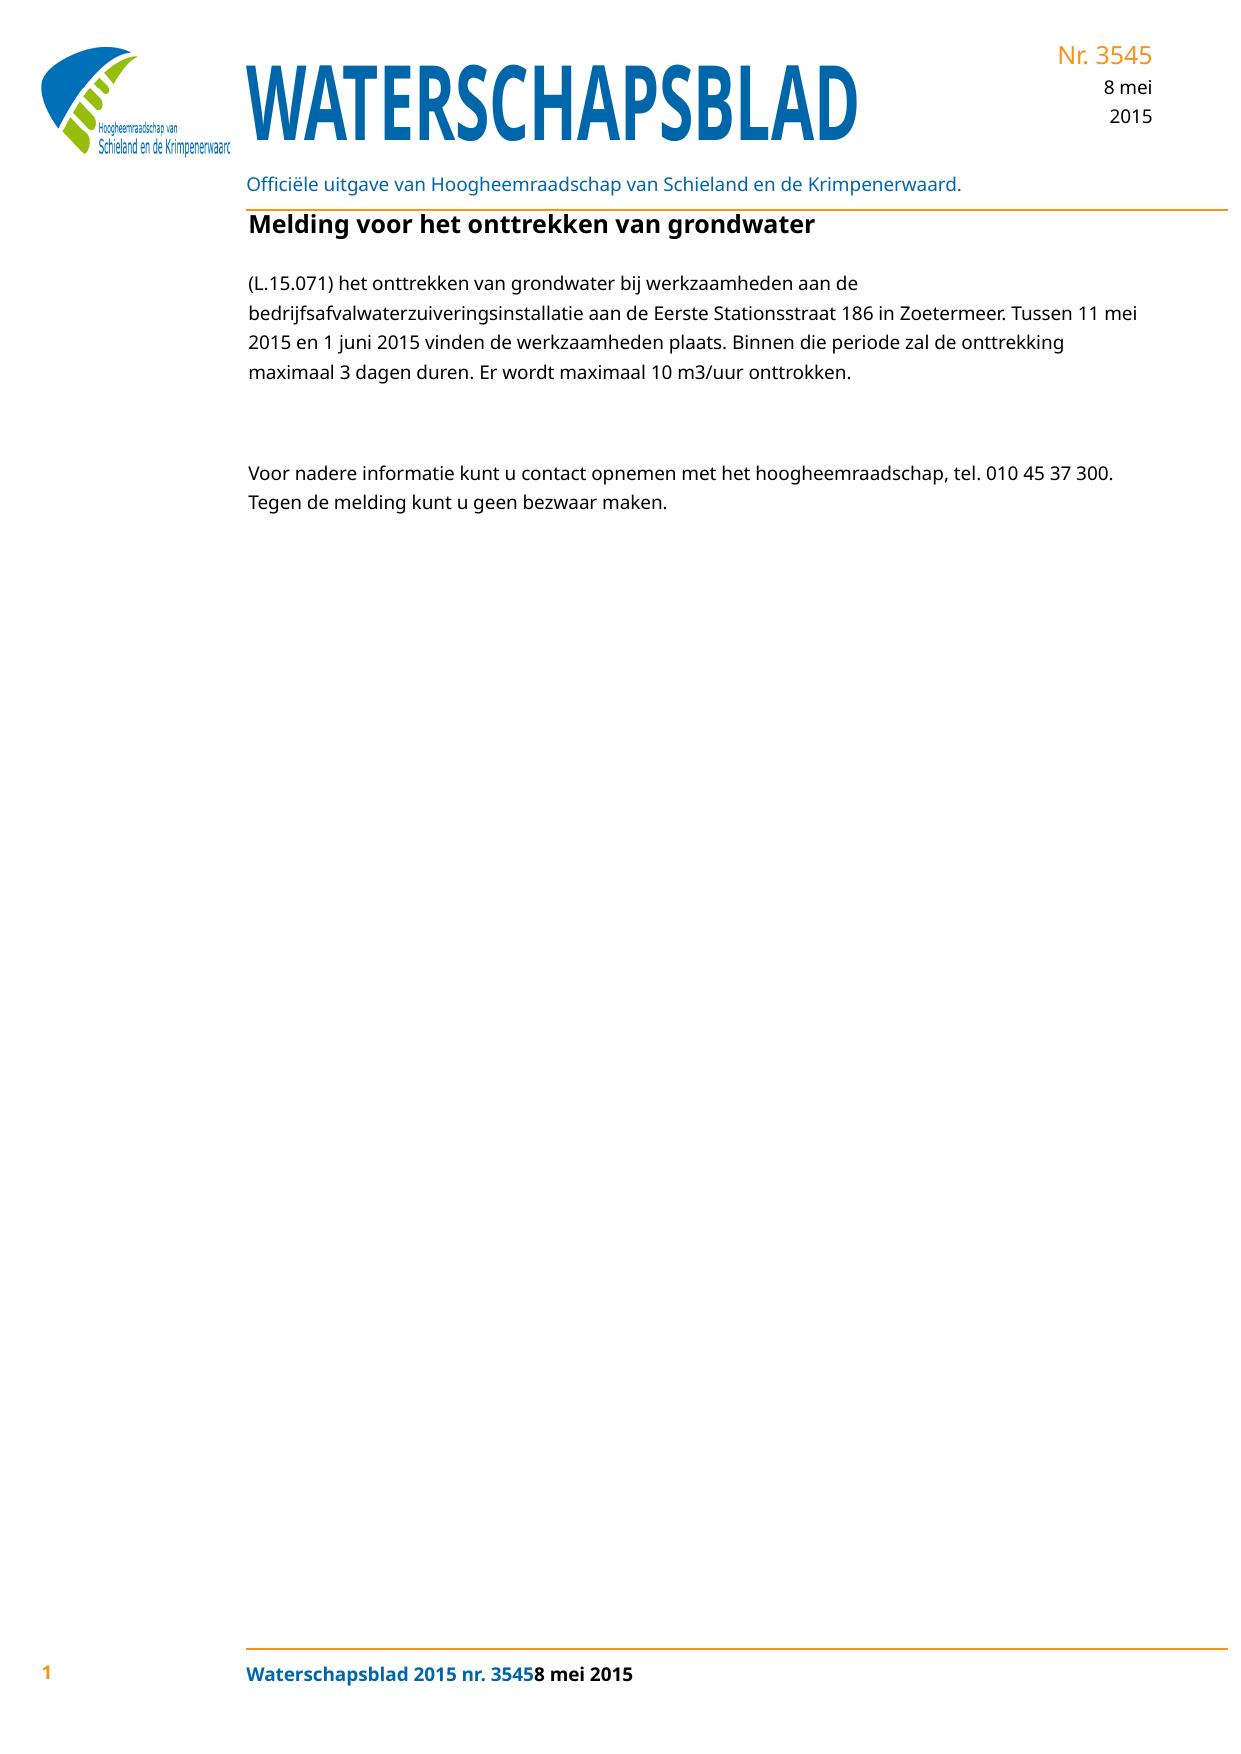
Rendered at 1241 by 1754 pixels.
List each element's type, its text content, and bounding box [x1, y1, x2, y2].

picture [41, 47, 231, 172]
text (L.15.071) het onttrekken van grondwater bij werkzaamheden aan de bedrijfsafvalwaterzuiveringsinstallatie aan de Eerste Stationsstraat 186 in Zoetermeer. Tussen 11 mei 2015 en 1 juni 2015 vinden de werkzaamheden plaats. Binnen die periode zal de onttrekking maximaal 3 dagen duren. Er wordt maximaal 10 m3/uur onttrokken. [248, 270, 1152, 385]
text Voor nadere informatie kunt u contact opnemen met het hoogheemraadschap, tel. 010 45 37 300. Tegen de melding kunt u geen bezwaar maken. [248, 460, 1152, 515]
text Melding voor het onttrekken van grondwater [248, 211, 1152, 241]
